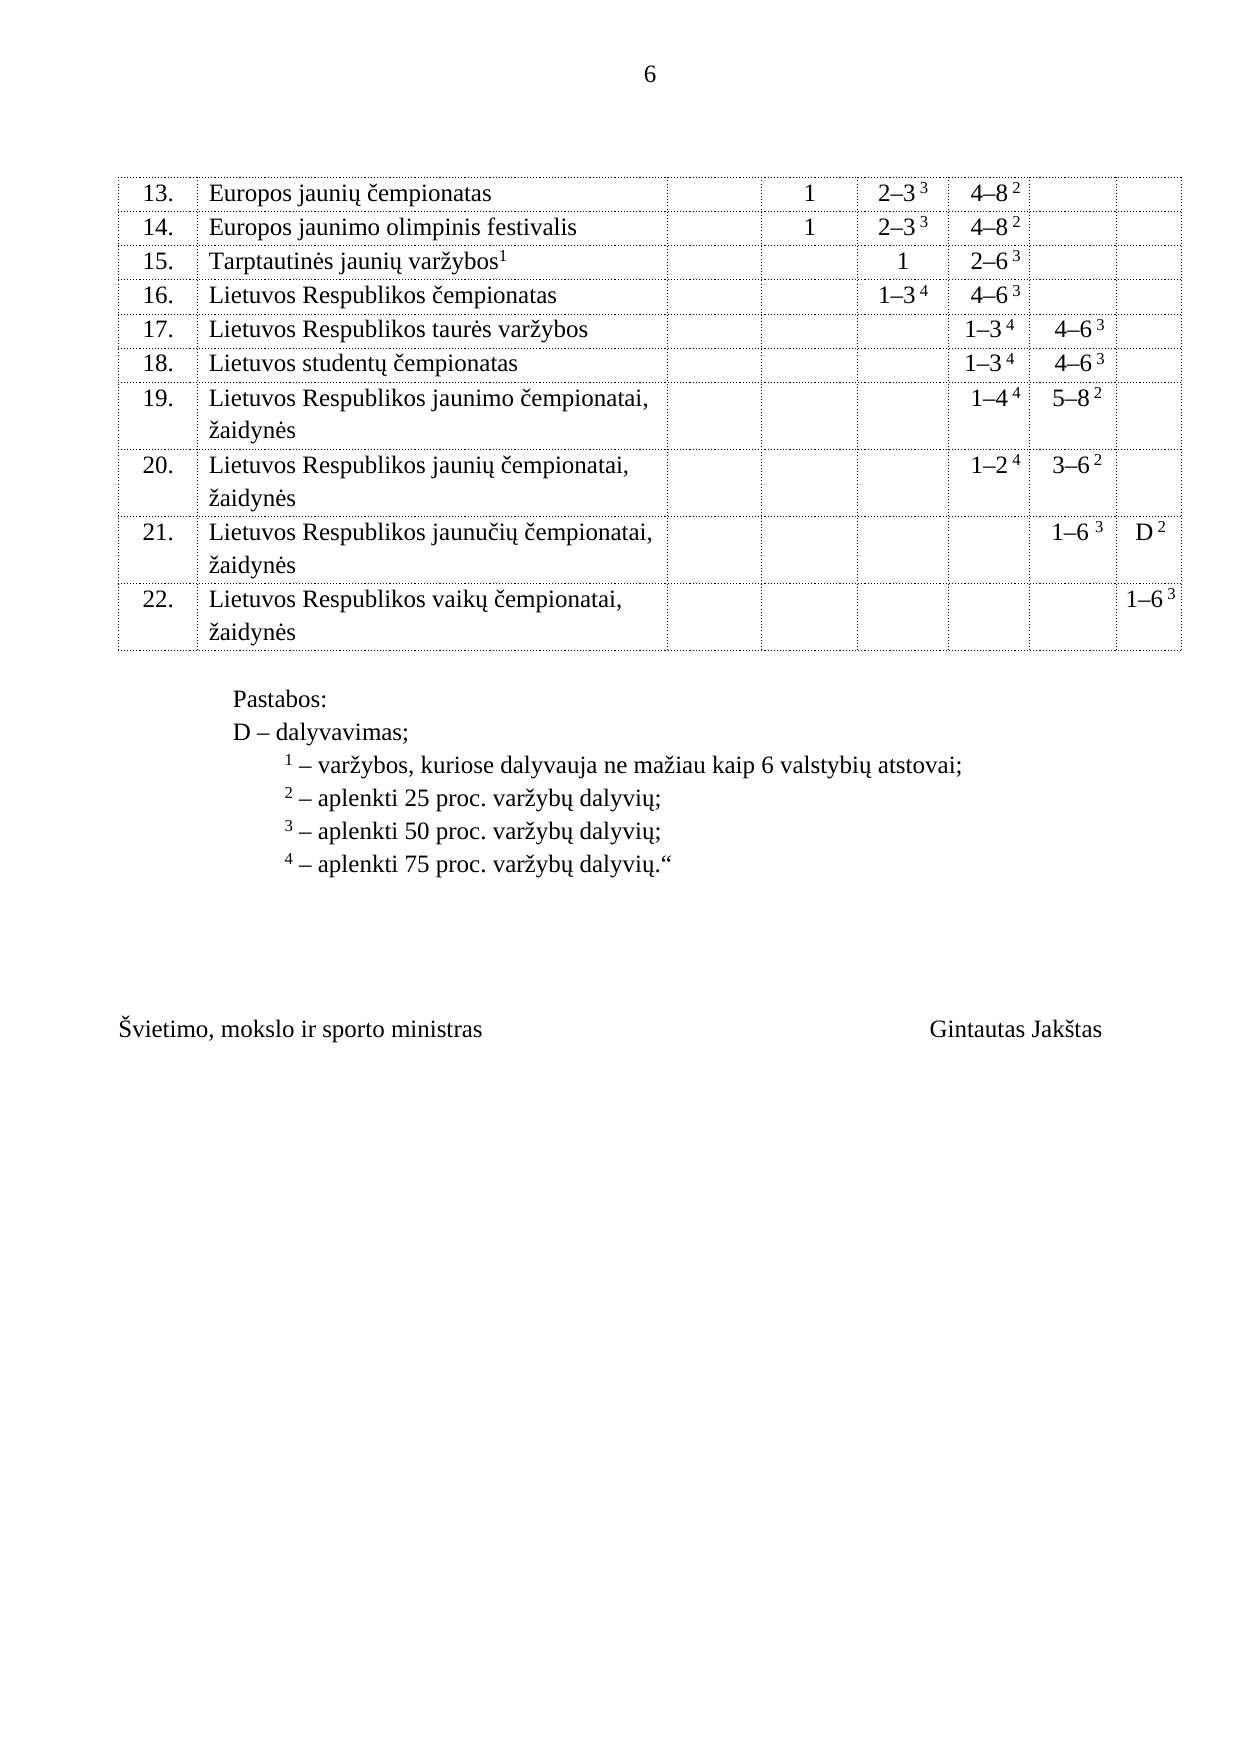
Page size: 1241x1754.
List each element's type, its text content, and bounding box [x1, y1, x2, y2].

table_cell Lietuvos Respublikos čempionatas [198, 279, 667, 313]
table_cell [668, 583, 762, 650]
table_cell [1030, 245, 1117, 279]
table_cell [949, 583, 1029, 650]
table_cell Lietuvos Respublikos jaunių čempionatai, žaidynės [198, 449, 667, 516]
table_cell 5–8 2 [1030, 382, 1117, 449]
table_cell [668, 279, 762, 313]
table_cell [762, 348, 857, 382]
table_cell [1030, 279, 1117, 313]
table_cell [1117, 279, 1181, 313]
text Švietimo, mokslo ir sporto ministras Gintautas Jakštas [118, 1014, 1181, 1043]
table_cell 1 [762, 211, 857, 245]
table_cell 19. [118, 382, 197, 449]
table_cell [1030, 177, 1117, 211]
table_cell 1–3 4 [857, 279, 949, 313]
table_cell [762, 314, 857, 347]
table_cell 21. [118, 516, 197, 583]
table_cell [668, 245, 762, 279]
table_cell Lietuvos Respublikos vaikų čempionatai, žaidynės [198, 583, 667, 650]
table_cell [762, 583, 857, 650]
table_cell [668, 348, 762, 382]
table_cell 17. [118, 314, 197, 347]
table_cell [762, 245, 857, 279]
table_cell Pastabos: D – dalyvavimas; 1 – varžybos, kuriose dalyvauja ne mažiau kaip 6 valstybių atstovai; 2 – aplenkti 25 proc. varžybų dalyvių; 3 – aplenkti 50 proc. varžybų dalyvių; 4 – aplenkti 75 proc. varžybų dalyvių.“ [118, 684, 1181, 882]
table_cell 4–8 2 [949, 177, 1029, 211]
table_cell [857, 516, 949, 583]
table_cell D 2 [1117, 516, 1181, 583]
table_cell [949, 516, 1029, 583]
table_cell 13. [118, 177, 197, 211]
table_cell [1117, 245, 1181, 279]
table_cell Lietuvos studentų čempionatas [198, 348, 667, 382]
table_cell [857, 382, 949, 449]
table_cell [1117, 211, 1181, 245]
table_cell [857, 314, 949, 347]
table_cell [668, 177, 762, 211]
table_cell [668, 314, 762, 347]
table_cell [1030, 583, 1117, 650]
table_cell Tarptautinės jaunių varžybos1 [198, 245, 667, 279]
table_cell [762, 279, 857, 313]
table_cell 1–6 3 [1030, 516, 1117, 583]
table_cell 1 [762, 177, 857, 211]
table_cell 1 [857, 245, 949, 279]
table_cell [1117, 314, 1181, 347]
table_cell Lietuvos Respublikos jaunučių čempionatai, žaidynės [198, 516, 667, 583]
table_cell Europos jaunimo olimpinis festivalis [198, 211, 667, 245]
table_cell [668, 382, 762, 449]
table_cell [198, 650, 1181, 684]
table_cell 20. [118, 449, 197, 516]
table_cell [762, 516, 857, 583]
table_cell 16. [118, 279, 197, 313]
table_cell 2–3 3 [857, 211, 949, 245]
table_cell 14. [118, 211, 197, 245]
table_cell [1030, 211, 1117, 245]
table_cell 1–4 4 [949, 382, 1029, 449]
table_cell [668, 211, 762, 245]
table_cell 22. [118, 583, 197, 650]
table_cell 4–6 3 [1030, 314, 1117, 347]
table_cell [762, 382, 857, 449]
table_cell 1–3 4 [949, 348, 1029, 382]
table_cell 4–8 2 [949, 211, 1029, 245]
table_cell [1117, 177, 1181, 211]
table_cell 3–6 2 [1030, 449, 1117, 516]
table_cell Lietuvos Respublikos taurės varžybos [198, 314, 667, 347]
table_cell 1–2 4 [949, 449, 1029, 516]
table_cell 2–3 3 [857, 177, 949, 211]
table_cell [1117, 449, 1181, 516]
table_cell [762, 449, 857, 516]
table_cell [1117, 348, 1181, 382]
table_cell Lietuvos Respublikos jaunimo čempionatai, žaidynės [198, 382, 667, 449]
table_cell 1–3 4 [949, 314, 1029, 347]
table_cell [857, 449, 949, 516]
table_cell 15. [118, 245, 197, 279]
table_cell [857, 583, 949, 650]
table_cell 2–6 3 [949, 245, 1029, 279]
table_cell [668, 516, 762, 583]
table_cell 18. [118, 348, 197, 382]
table_cell [668, 449, 762, 516]
table_cell [118, 650, 197, 684]
table_cell [1117, 382, 1181, 449]
table_cell [857, 348, 949, 382]
table_cell 1–6 3 [1117, 583, 1181, 650]
table_cell 4–6 3 [949, 279, 1029, 313]
table_cell 4–6 3 [1030, 348, 1117, 382]
table_cell Europos jaunių čempionatas [198, 177, 667, 211]
